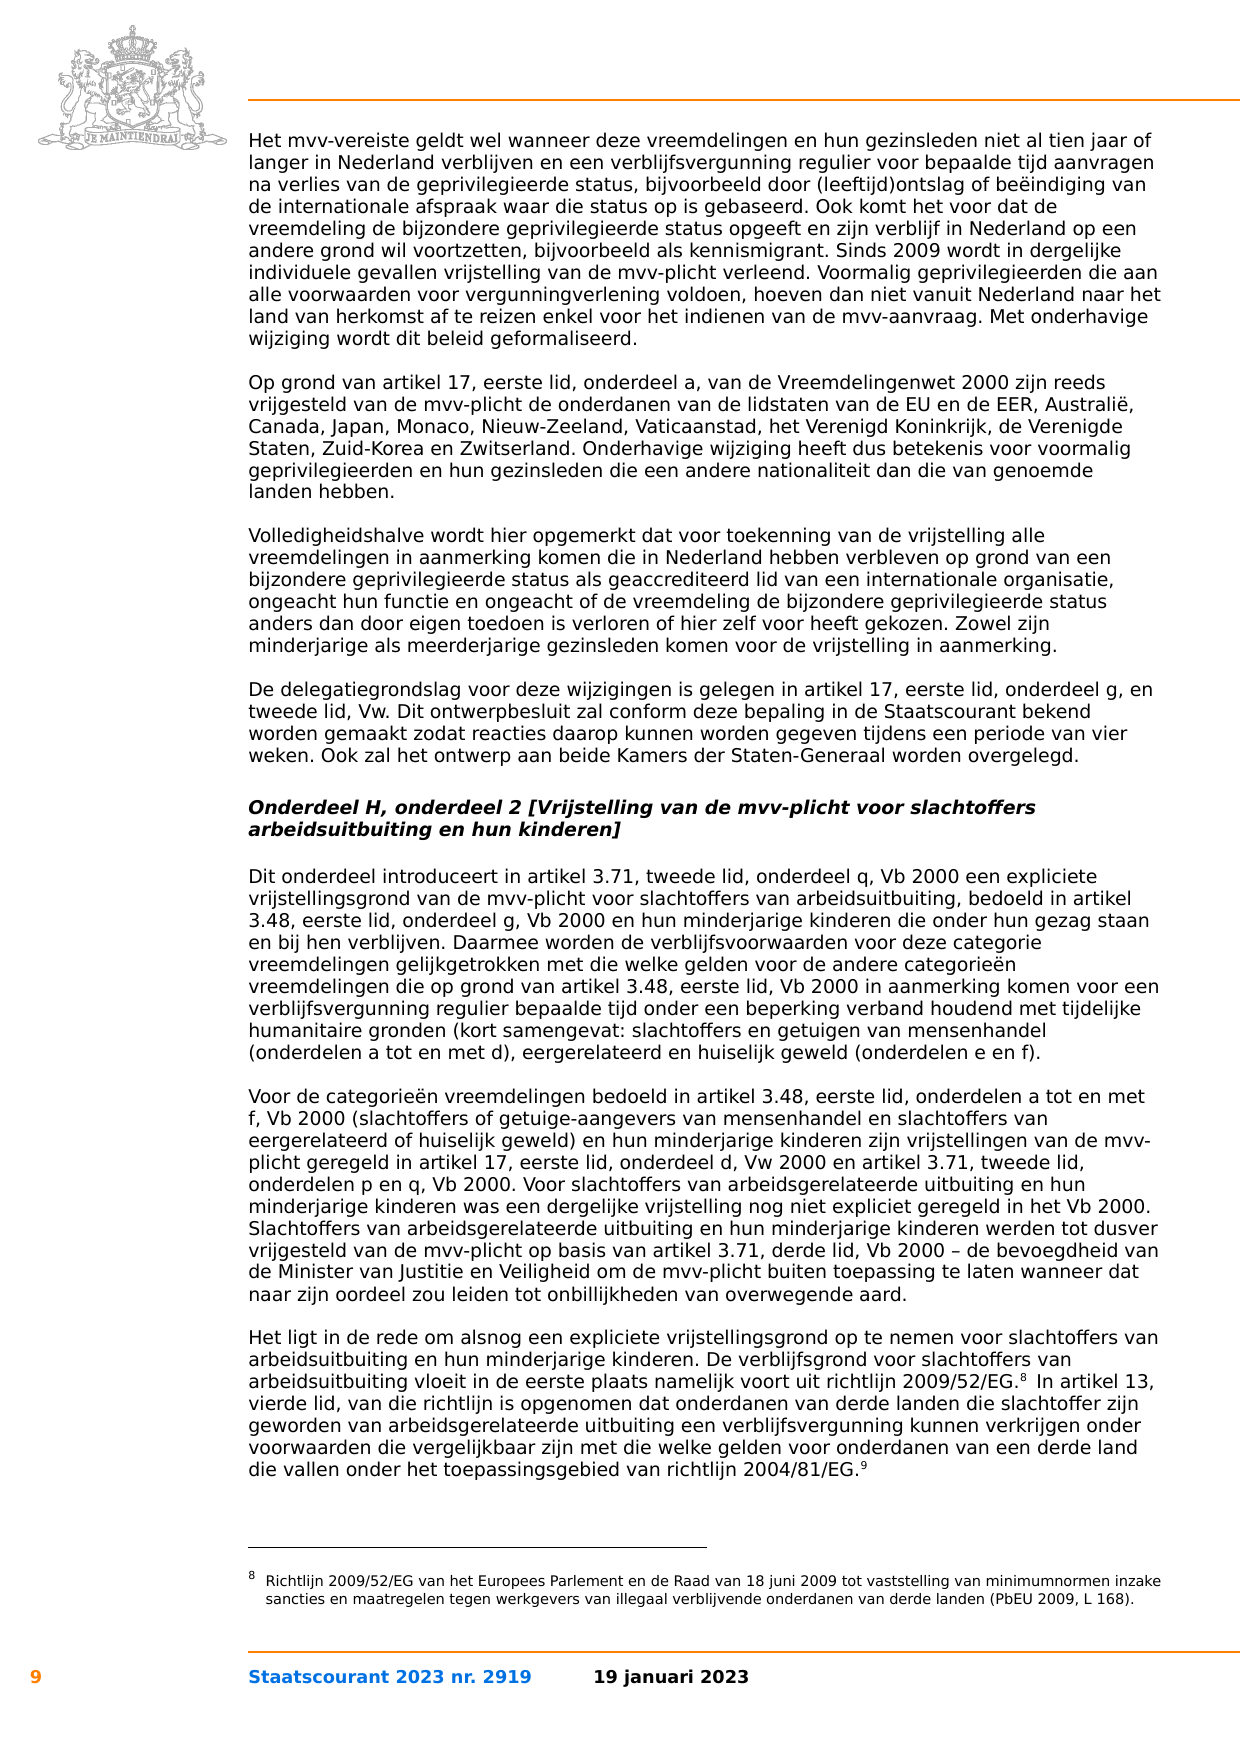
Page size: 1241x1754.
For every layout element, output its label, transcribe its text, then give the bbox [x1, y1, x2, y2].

text Richtlijn 2009/52/EG van het Europees Parlement en de Raad van 18 juni 2009 tot vaststelling van minimumnormen inzake sancties en maatregelen tegen werkgevers van illegaal verblijvende onderdanen van derde landen (PbEU 2009, L 168). [248, 1569, 1163, 1608]
text Het mvv-vereiste geldt wel wanneer deze vreemdelingen en hun gezinsleden niet al tien jaar of langer in Nederland verblijven en een verblijfsvergunning regulier voor bepaalde tijd aanvragen na verlies van de geprivilegieerde status, bijvoorbeeld door (leeftijd)ontslag of beëindiging van de internationale afspraak waar die status op is gebaseerd. Ook komt het voor dat de vreemdeling de bijzondere geprivilegieerde status opgeeft en zijn verblijf in Nederland op een andere grond wil voortzetten, bijvoorbeeld als kennismigrant. Sinds 2009 wordt in dergelijke individuele gevallen vrijstelling van de mvv-plicht verleend. Voormalig geprivilegieerden die aan alle voorwaarden voor vergunningverlening voldoen, hoeven dan niet vanuit Nederland naar het land van herkomst af te reizen enkel voor het indienen van de mvv-aanvraag. Met onderhavige wijziging wordt dit beleid geformaliseerd. [248, 130, 1163, 350]
picture [38, 25, 227, 150]
text De delegatiegrondslag voor deze wijzigingen is gelegen in artikel 17, eerste lid, onderdeel g, en tweede lid, Vw. Dit ontwerpbesluit zal conform deze bepaling in de Staatscourant bekend worden gemaakt zodat reacties daarop kunnen worden gegeven tijdens een periode van vier weken. Ook zal het ontwerp aan beide Kamers der Staten-Generaal worden overgelegd. [248, 679, 1163, 767]
text Volledigheidshalve wordt hier opgemerkt dat voor toekenning van de vrijstelling alle vreemdelingen in aanmerking komen die in Nederland hebben verbleven op grond van een bijzondere geprivilegieerde status als geaccrediteerd lid van een internationale organisatie, ongeacht hun functie en ongeacht of de vreemdeling de bijzondere geprivilegieerde status anders dan door eigen toedoen is verloren of hier zelf voor heeft gekozen. Zowel zijn minderjarige als meerderjarige gezinsleden komen voor de vrijstelling in aanmerking. [248, 525, 1163, 657]
subtitle Onderdeel H, onderdeel 2 [Vrijstelling van de mvv-plicht voor slachtoffers arbeidsuitbuiting en hun kinderen] [248, 797, 1163, 841]
text Op grond van artikel 17, eerste lid, onderdeel a, van de Vreemdelingenwet 2000 zijn reeds vrijgesteld van de mvv-plicht de onderdanen van de lidstaten van de EU en de EER, Australië, Canada, Japan, Monaco, Nieuw-Zeeland, Vaticaanstad, het Verenigd Koninkrijk, de Verenigde Staten, Zuid-Korea en Zwitserland. Onderhavige wijziging heeft dus betekenis voor voormalig geprivilegieerden en hun gezinsleden die een andere nationaliteit dan die van genoemde landen hebben. [248, 372, 1163, 503]
text Voor de categorieën vreemdelingen bedoeld in artikel 3.48, eerste lid, onderdelen a tot en met f, Vb 2000 (slachtoffers of getuige-aangevers van mensenhandel en slachtoffers van eergerelateerd of huiselijk geweld) en hun minderjarige kinderen zijn vrijstellingen van de mvv-plicht geregeld in artikel 17, eerste lid, onderdeel d, Vw 2000 en artikel 3.71, tweede lid, onderdelen p en q, Vb 2000. Voor slachtoffers van arbeidsgerelateerde uitbuiting en hun minderjarige kinderen was een dergelijke vrijstelling nog niet expliciet geregeld in het Vb 2000. Slachtoffers van arbeidsgerelateerde uitbuiting en hun minderjarige kinderen werden tot dusver vrijgesteld van de mvv-plicht op basis van artikel 3.71, derde lid, Vb 2000 – de bevoegdheid van de Minister van Justitie en Veiligheid om de mvv-plicht buiten toepassing te laten wanneer dat naar zijn oordeel zou leiden tot onbillijkheden van overwegende aard. [248, 1086, 1163, 1305]
text Dit onderdeel introduceert in artikel 3.71, tweede lid, onderdeel q, Vb 2000 een expliciete vrijstellingsgrond van de mvv-plicht voor slachtoffers van arbeidsuitbuiting, bedoeld in artikel 3.48, eerste lid, onderdeel g, Vb 2000 en hun minderjarige kinderen die onder hun gezag staan en bij hen verblijven. Daarmee worden de verblijfsvoorwaarden voor deze categorie vreemdelingen gelijkgetrokken met die welke gelden voor de andere categorieën vreemdelingen die op grond van artikel 3.48, eerste lid, Vb 2000 in aanmerking komen voor een verblijfsvergunning regulier bepaalde tijd onder een beperking verband houdend met tijdelijke humanitaire gronden (kort samengevat: slachtoffers en getuigen van mensenhandel (onderdelen a tot en met d), eergerelateerd en huiselijk geweld (onderdelen e en f). [248, 866, 1163, 1064]
text Het ligt in de rede om alsnog een expliciete vrijstellingsgrond op te nemen voor slachtoffers van arbeidsuitbuiting en hun minderjarige kinderen. De verblijfsgrond voor slachtoffers van arbeidsuitbuiting vloeit in de eerste plaats namelijk voort uit richtlijn 2009/52/EG. In artikel 13, vierde lid, van die richtlijn is opgenomen dat onderdanen van derde landen die slachtoffer zijn geworden van arbeidsgerelateerde uitbuiting een verblijfsvergunning kunnen verkrijgen onder voorwaarden die vergelijkbaar zijn met die welke gelden voor onderdanen van een derde land die vallen onder het toepassingsgebied van richtlijn 2004/81/EG. [248, 1327, 1163, 1481]
